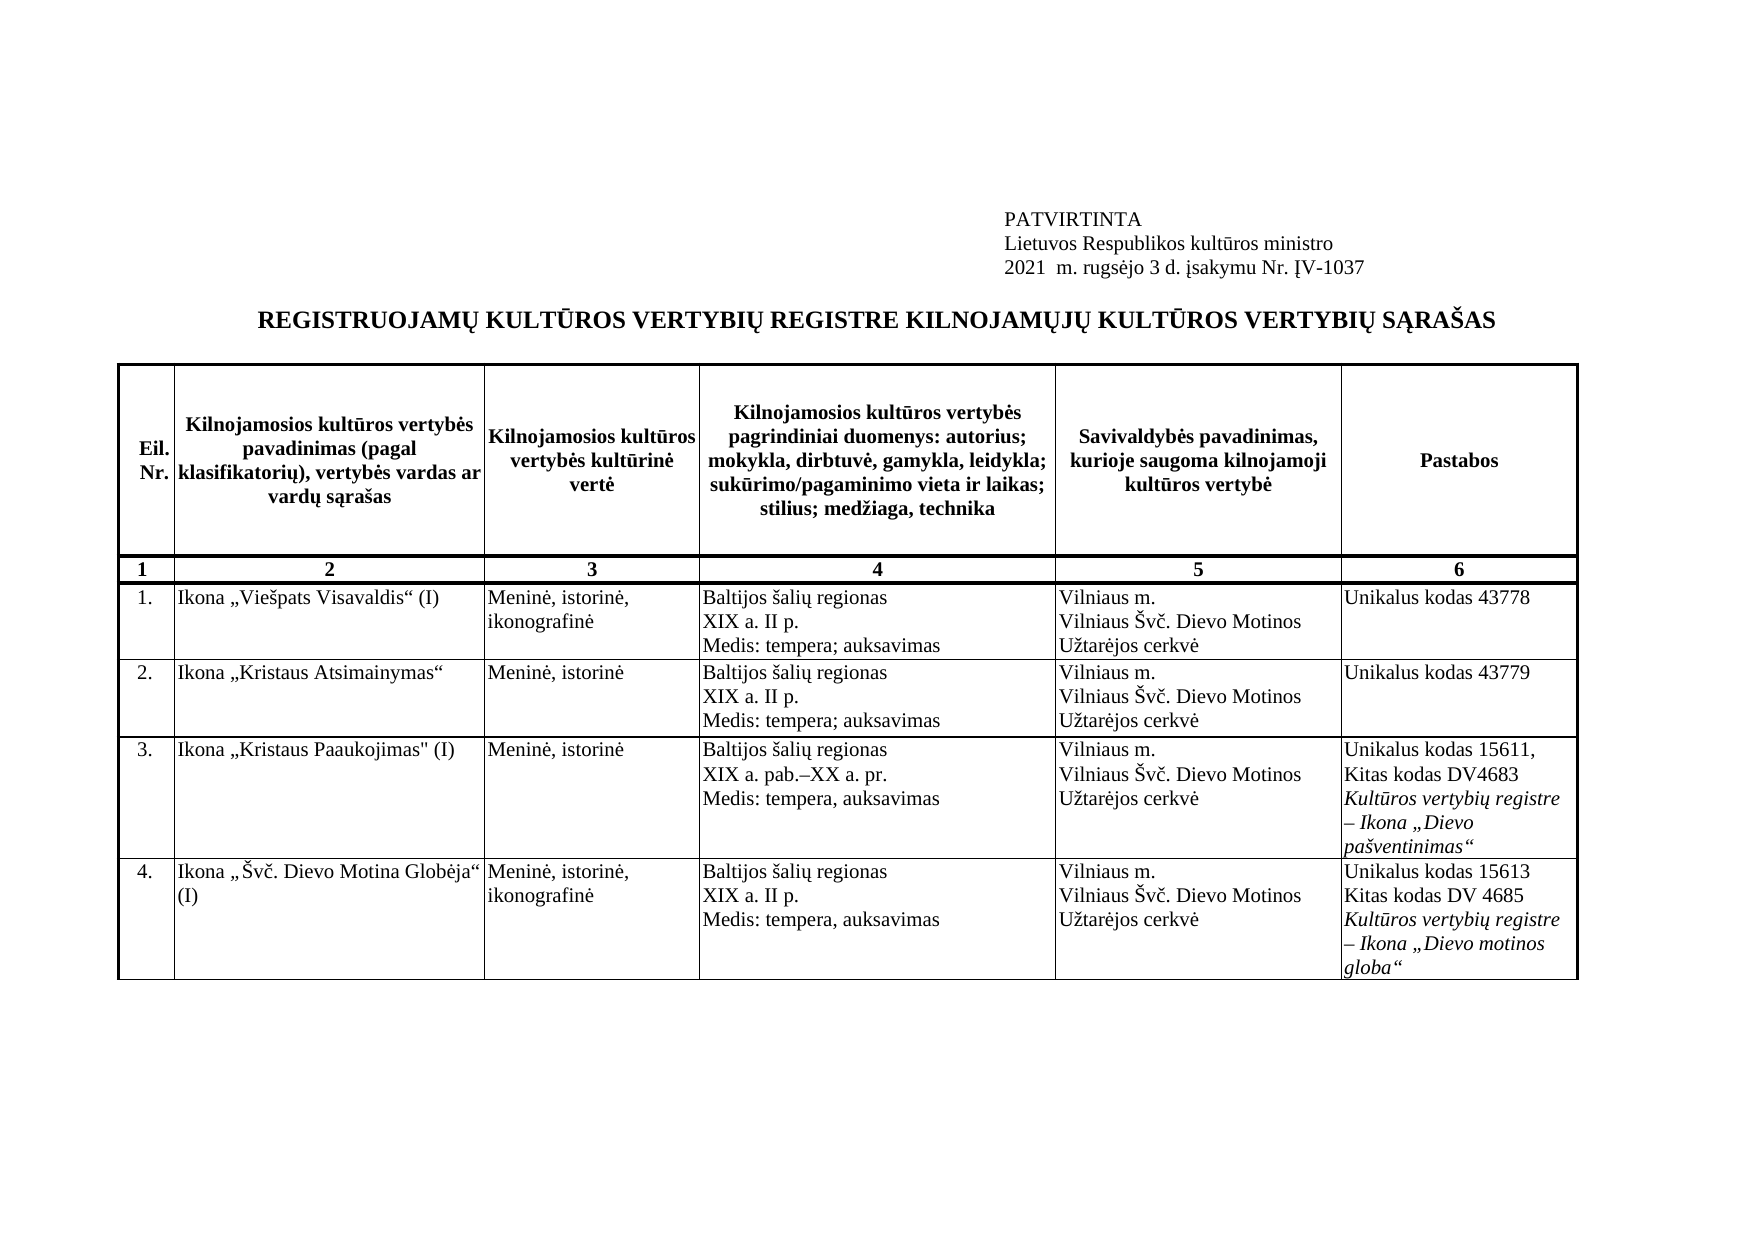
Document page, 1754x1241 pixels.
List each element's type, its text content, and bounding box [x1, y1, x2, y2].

table_cell 5 [1056, 558, 1341, 581]
table_cell Vilniaus m. Vilniaus Švč. Dievo Motinos Užtarėjos cerkvė [1056, 738, 1341, 858]
table_header Savivaldybės pavadinimas, kurioje saugoma kilnojamoji kultūros vertybė [1056, 366, 1341, 554]
table_header Kilnojamosios kultūros vertybės kultūrinė vertė [485, 366, 699, 554]
table_cell 3. [120, 738, 174, 858]
text Lietuvos Respublikos kultūros ministro [118, 231, 1636, 255]
table_cell Unikalus kodas 15611, Kitas kodas DV4683 Kultūros vertybių registre – Ikona „Dievo pašventinimas“ [1342, 738, 1576, 858]
table_cell 1 [120, 558, 174, 581]
text 2021 m. rugsėjo 3 d. įsakymu Nr. ĮV-1037 [118, 255, 1636, 279]
table_header Pastabos [1342, 366, 1576, 554]
table_cell Ikona „Viešpats Visavaldis“ (I) [175, 585, 484, 659]
table_cell Vilniaus m. Vilniaus Švč. Dievo Motinos Užtarėjos cerkvė [1056, 859, 1341, 979]
table_cell Baltijos šalių regionas XIX a. II p. Medis: tempera; auksavimas [700, 660, 1055, 736]
table_cell Ikona „Kristaus Paaukojimas" (I) [175, 738, 484, 858]
table_cell Vilniaus m. Vilniaus Švč. Dievo Motinos Užtarėjos cerkvė [1056, 585, 1341, 659]
table_header Kilnojamosios kultūros vertybės pagrindiniai duomenys: autorius; mokykla, dirbtuvė, gamykla, leidykla; sukūrimo/pagaminimo vieta ir laikas; stilius; medžiaga, technika [700, 366, 1055, 554]
table_cell Ikona „Švč. Dievo Motina Globėja“ (I) [175, 859, 484, 979]
table_cell 6 [1342, 558, 1576, 581]
table_cell Baltijos šalių regionas XIX a. II p. Medis: tempera, auksavimas [700, 859, 1055, 979]
text PATVIRTINTA [118, 207, 1636, 231]
table_header Kilnojamosios kultūros vertybės pavadinimas (pagal klasifikatorių), vertybės vardas ar vardų sąrašas [175, 366, 484, 554]
table_cell Vilniaus m. Vilniaus Švč. Dievo Motinos Užtarėjos cerkvė [1056, 660, 1341, 736]
table_cell Baltijos šalių regionas XIX a. pab.–XX a. pr. Medis: tempera, auksavimas [700, 738, 1055, 858]
table_cell 2 [175, 558, 484, 581]
table_cell 3 [485, 558, 699, 581]
table_cell 2. [120, 660, 174, 736]
table_cell Unikalus kodas 43779 [1342, 660, 1576, 736]
table_cell Unikalus kodas 15613 Kitas kodas DV 4685 Kultūros vertybių registre – Ikona „Dievo motinos globa“ [1342, 859, 1576, 979]
table_cell Meninė, istorinė, ikonografinė [485, 859, 699, 979]
table_cell 4 [700, 558, 1055, 581]
table_cell 1. [120, 585, 174, 659]
table_cell Ikona „Kristaus Atsimainymas“ [175, 660, 484, 736]
text REGISTRUOJAMŲ KULTŪROS VERTYBIŲ REGISTRE KILNOJAMŲJŲ KULTŪROS VERTYBIŲ SĄRAŠAS [118, 305, 1636, 334]
table_cell Unikalus kodas 43778 [1342, 585, 1576, 659]
table_header Eil. Nr. [120, 366, 174, 554]
table_cell 4. [120, 859, 174, 979]
table_cell Meninė, istorinė [485, 738, 699, 858]
table_cell Baltijos šalių regionas XIX a. II p. Medis: tempera; auksavimas [700, 585, 1055, 659]
table_cell Meninė, istorinė [485, 660, 699, 736]
table_cell Meninė, istorinė, ikonografinė [485, 585, 699, 659]
